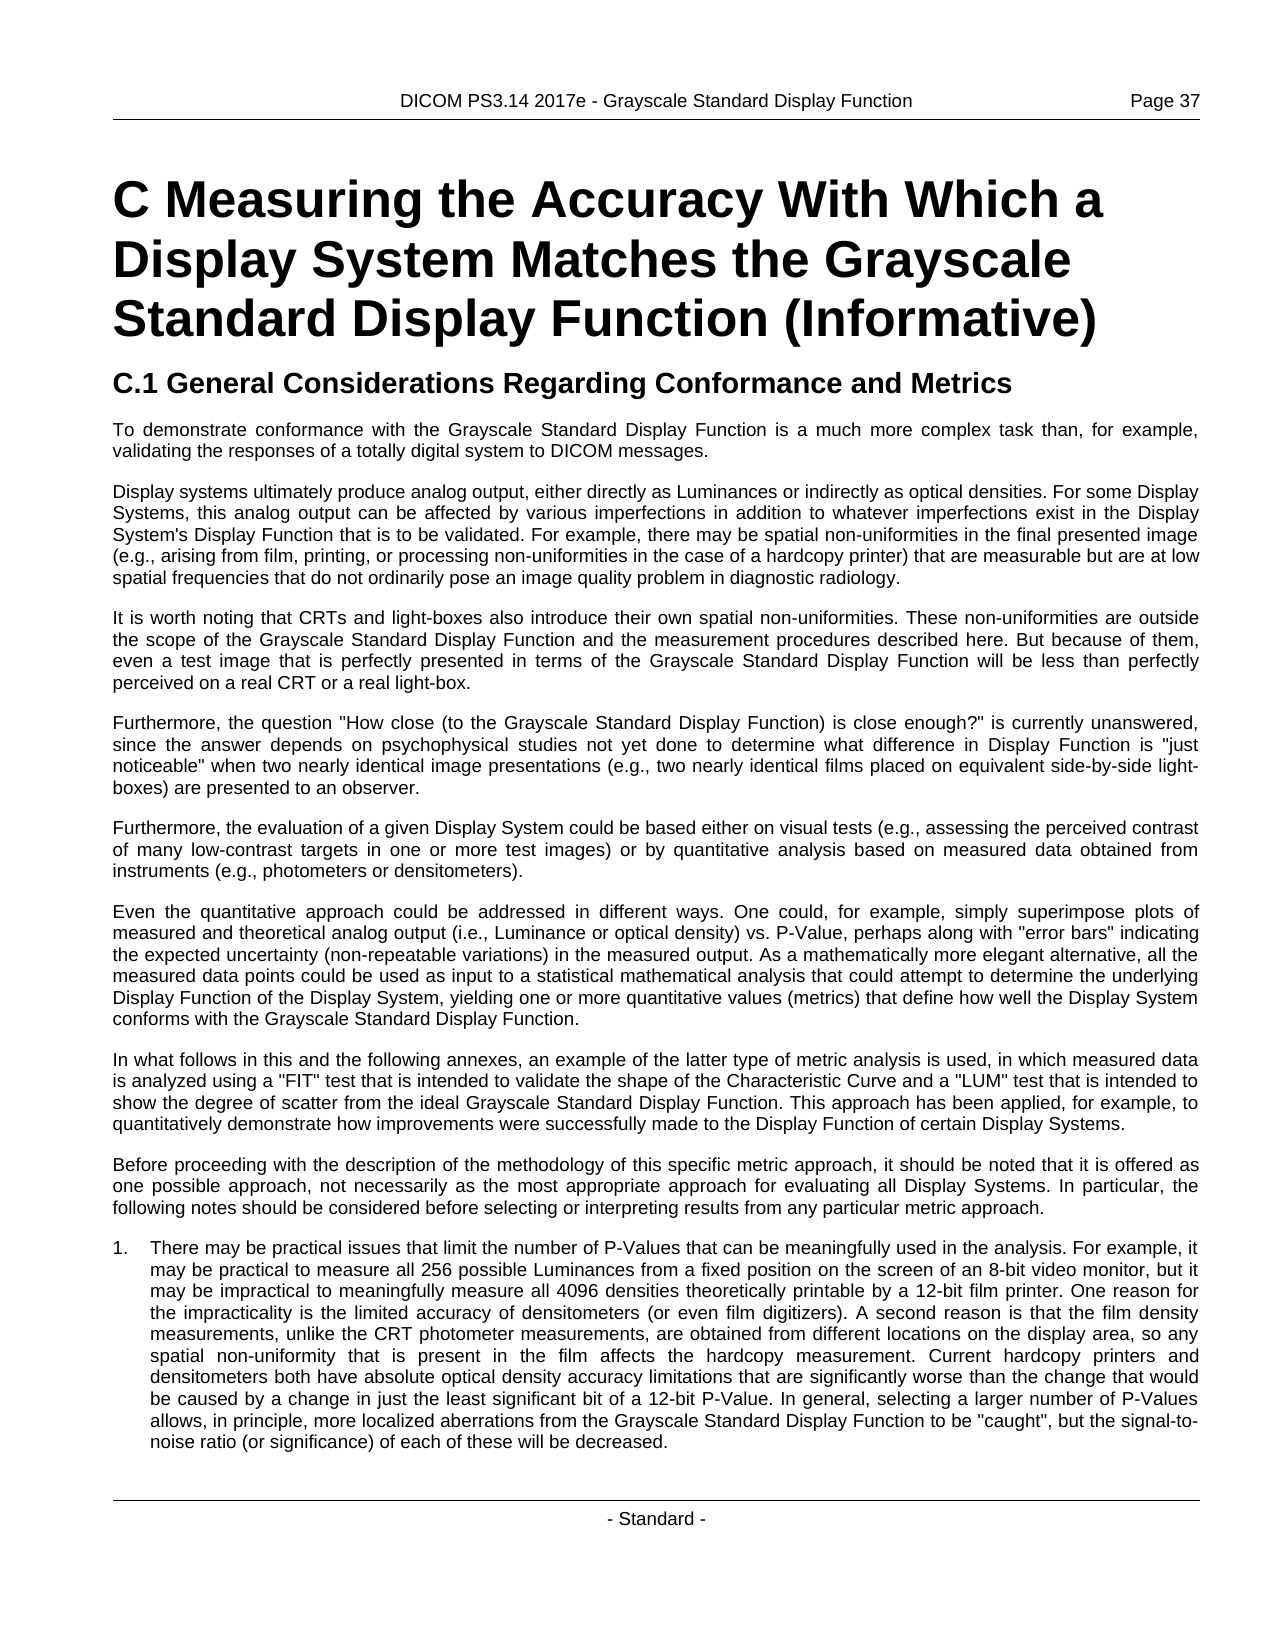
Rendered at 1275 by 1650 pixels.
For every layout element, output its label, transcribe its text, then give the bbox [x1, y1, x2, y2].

text Display systems ultimately produce analog output, either directly as Luminances or indirectly as optical densities. For some Display Systems, this analog output can be affected by various imperfections in addition to whatever imperfections exist in the Display System's Display Function that is to be validated. For example, there may be spatial non-uniformities in the final presented image (e.g., arising from film, printing, or processing non-uniformities in the case of a hardcopy printer) that are measurable but are at low spatial frequencies that do not ordinarily pose an image quality problem in diagnostic radiology. [112, 480, 1200, 588]
text In what follows in this and the following annexes, an example of the latter type of metric analysis is used, in which measured data is analyzed using a "FIT" test that is intended to validate the shape of the Characteristic Curve and a "LUM" test that is intended to show the degree of scatter from the ideal Grayscale Standard Display Function. This approach has been applied, for example, to quantitatively demonstrate how improvements were successfully made to the Display Function of certain Display Systems. [112, 1048, 1200, 1135]
list There may be practical issues that limit the number of P-Values that can be meaningfully used in the analysis. For example, it may be practical to measure all 256 possible Luminances from a fixed position on the screen of an 8-bit video monitor, but it may be impractical to meaningfully measure all 4096 densities theoretically printable by a 12-bit film printer. One reason for the impracticality is the limited accuracy of densitometers (or even film digitizers). A second reason is that the film density measurements, unlike the CRT photometer measurements, are obtained from different locations on the display area, so any spatial non-uniformity that is present in the film affects the hardcopy measurement. Current hardcopy printers and densitometers both have absolute optical density accuracy limitations that are significantly worse than the change that would be caused by a change in just the least significant bit of a 12-bit P-Value. In general, selecting a larger number of P-Values allows, in principle, more localized aberrations from the Grayscale Standard Display Function to be "caught", but the signal-to-noise ratio (or significance) of each of these will be decreased. [112, 1237, 1200, 1453]
text C Measuring the Accuracy With Which a Display System Matches the Grayscale Standard Display Function (Informative) [112, 169, 1200, 347]
text Even the quantitative approach could be addressed in different ways. One could, for example, simply superimpose plots of measured and theoretical analog output (i.e., Luminance or optical density) vs. P-Value, perhaps along with "error bars" indicating the expected uncertainty (non-repeatable variations) in the measured output. As a mathematically more elegant alternative, all the measured data points could be used as input to a statistical mathematical analysis that could attempt to determine the underlying Display Function of the Display System, yielding one or more quantitative values (metrics) that define how well the Display System conforms with the Grayscale Standard Display Function. [112, 900, 1200, 1030]
text Furthermore, the question "How close (to the Grayscale Standard Display Function) is close enough?" is currently unanswered, since the answer depends on psychophysical studies not yet done to determine what difference in Display Function is "just noticeable" when two nearly identical image presentations (e.g., two nearly identical films placed on equivalent side-by-side light-boxes) are presented to an observer. [112, 712, 1200, 798]
text It is worth noting that CRTs and light-boxes also introduce their own spatial non-uniformities. These non-uniformities are outside the scope of the Grayscale Standard Display Function and the measurement procedures described here. But because of them, even a test image that is perfectly presented in terms of the Grayscale Standard Display Function will be less than perfectly perceived on a real CRT or a real light-box. [112, 607, 1200, 693]
text Furthermore, the evaluation of a given Display System could be based either on visual tests (e.g., assessing the perceived contrast of many low-contrast targets in one or more test images) or by quantitative analysis based on measured data obtained from instruments (e.g., photometers or densitometers). [112, 817, 1200, 882]
text To demonstrate conformance with the Grayscale Standard Display Function is a much more complex task than, for example, validating the responses of a totally digital system to DICOM messages. [112, 418, 1200, 462]
text Before proceeding with the description of the methodology of this specific metric approach, it should be noted that it is offered as one possible approach, not necessarily as the most appropriate approach for evaluating all Display Systems. In particular, the following notes should be considered before selecting or interpreting results from any particular metric approach. [112, 1153, 1200, 1218]
text C.1 General Considerations Regarding Conformance and Metrics [112, 366, 1200, 400]
